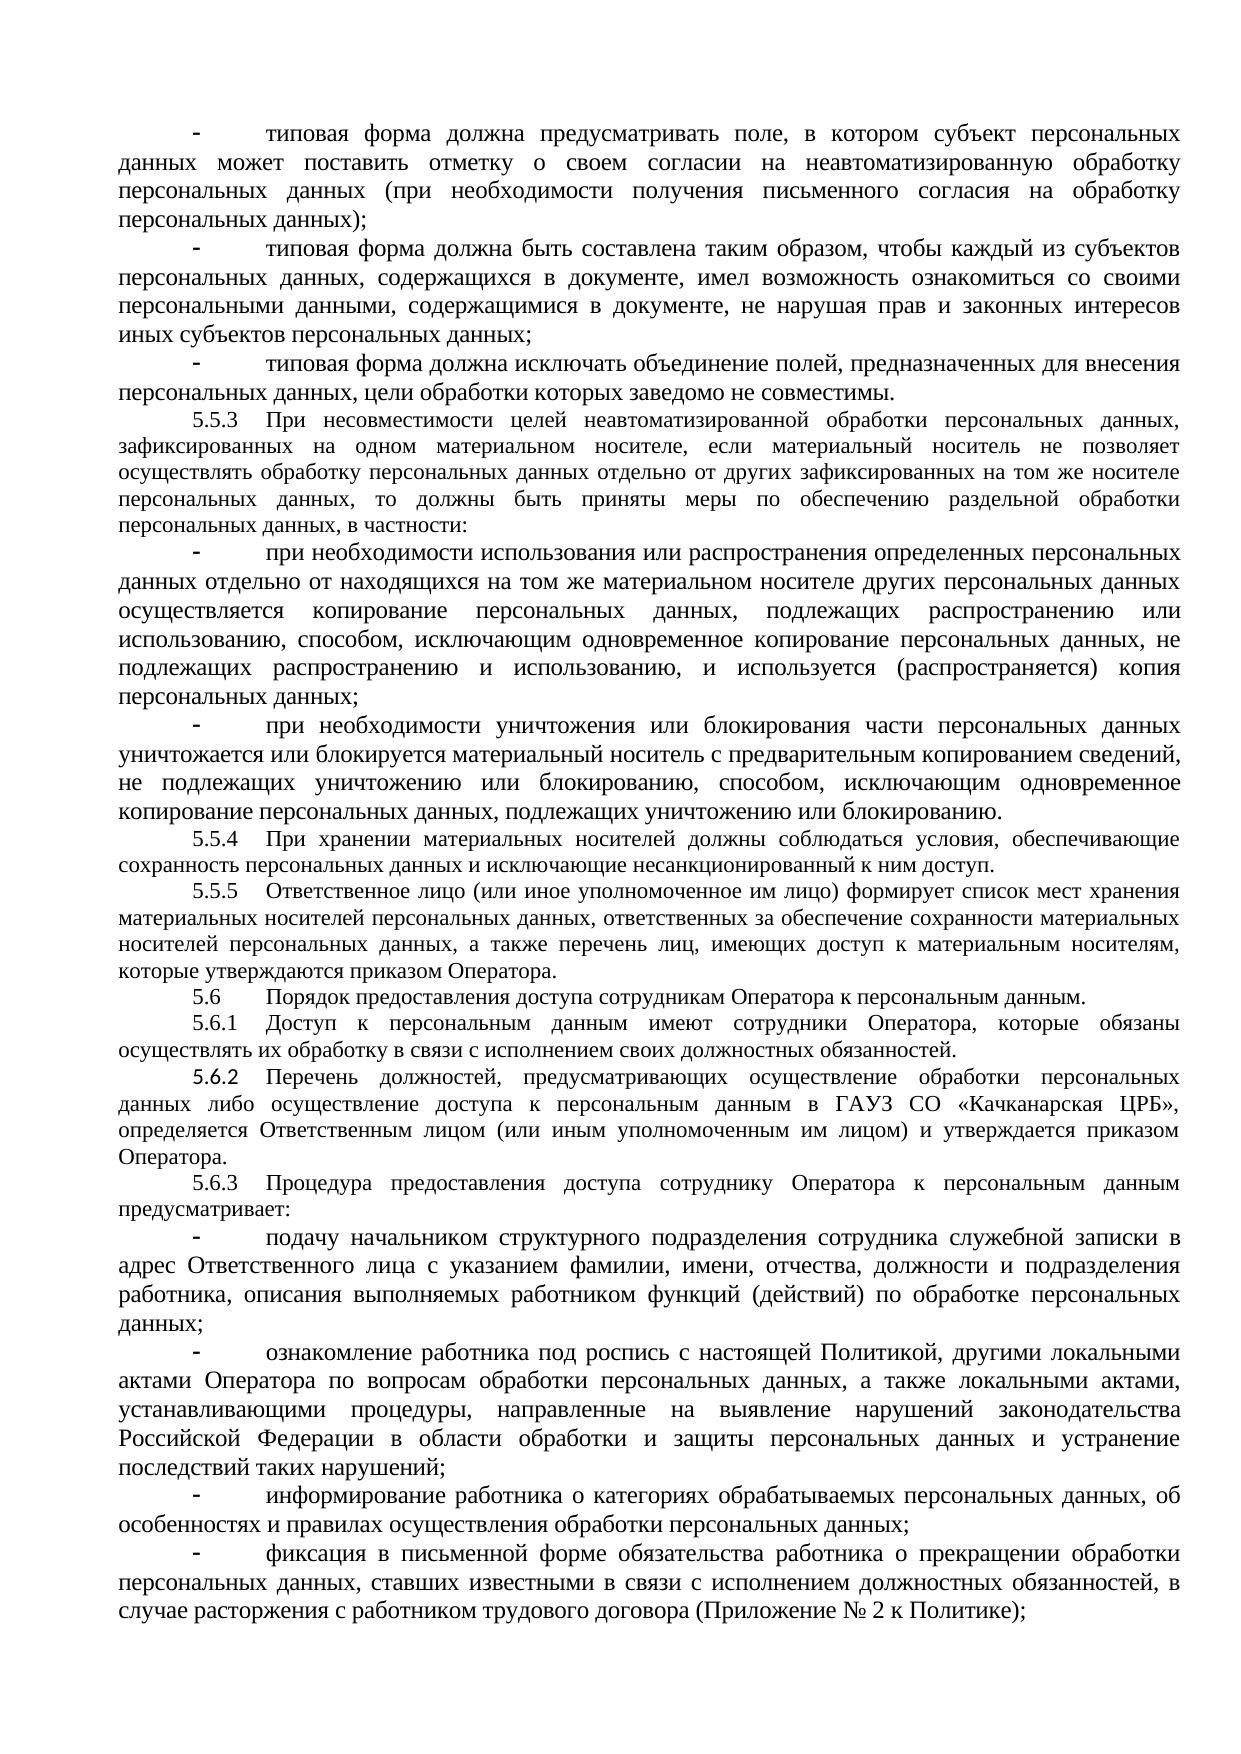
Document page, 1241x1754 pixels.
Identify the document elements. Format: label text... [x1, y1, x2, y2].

list типовая форма должна предусматривать поле, в котором субъект персональных данных может поставить отметку о своем согласии на неавтоматизированную обработку персональных данных (при необходимости получения письменного согласия на обработку персональных данных); [118, 118, 1181, 233]
list типовая форма должна исключать объединение полей, предназначенных для внесения персональных данных, цели обработки которых заведомо не совместимы. [118, 348, 1181, 406]
list фиксация в письменной форме обязательства работника о прекращении обработки персональных данных, ставших известными в связи с исполнением должностных обязанностей, в случае расторжения с работником трудового договора (Приложение № 2 к Политике); [118, 1538, 1181, 1624]
list ознакомление работника под роспись с настоящей Политикой, другими локальными актами Оператора по вопросам обработки персональных данных, а также локальными актами, устанавливающими процедуры, направленные на выявление нарушений законодательства Российской Федерации в области обработки и защиты персональных данных и устранение последствий таких нарушений; [118, 1337, 1181, 1481]
list при необходимости использования или распространения определенных персональных данных отдельно от находящихся на том же материальном носителе других персональных данных осуществляется копирование персональных данных, подлежащих распространению или использованию, способом, исключающим одновременное копирование персональных данных, не подлежащих распространению и использованию, и используется (распространяется) копия персональных данных; [118, 537, 1181, 710]
list Ответственное лицо (или иное уполномоченное им лицо) формирует список мест хранения материальных носителей персональных данных, ответственных за обеспечение сохранности материальных носителей персональных данных, а также перечень лиц, имеющих доступ к материальным носителям, которые утверждаются приказом Оператора. [118, 878, 1181, 983]
list При хранении материальных носителей должны соблюдаться условия, обеспечивающие сохранность персональных данных и исключающие несанкционированный к ним доступ. [118, 825, 1181, 878]
list При несовместимости целей неавтоматизированной обработки персональных данных, зафиксированных на одном материальном носителе, если материальный носитель не позволяет осуществлять обработку персональных данных отдельно от других зафиксированных на том же носителе персональных данных, то должны быть приняты меры по обеспечению раздельной обработки персональных данных, в частности: [118, 406, 1181, 537]
list Перечень должностей, предусматривающих осуществление обработки персональных данных либо осуществление доступа к персональным данным в ГАУЗ СО «Качканарская ЦРБ», определяется Ответственным лицом (или иным уполномоченным им лицом) и утверждается приказом Оператора. [118, 1062, 1181, 1169]
list типовая форма должна быть составлена таким образом, чтобы каждый из субъектов персональных данных, содержащихся в документе, имел возможность ознакомиться со своими персональными данными, содержащимися в документе, не нарушая прав и законных интересов иных субъектов персональных данных; [118, 233, 1181, 348]
list Доступ к персональным данным имеют сотрудники Оператора, которые обязаны осуществлять их обработку в связи с исполнением своих должностных обязанностей. [118, 1009, 1181, 1062]
list Процедура предоставления доступа сотруднику Оператора к персональным данным предусматривает: [118, 1169, 1181, 1222]
list при необходимости уничтожения или блокирования части персональных данных уничтожается или блокируется материальный носитель с предварительным копированием сведений, не подлежащих уничтожению или блокированию, способом, исключающим одновременное копирование персональных данных, подлежащих уничтожению или блокированию. [118, 710, 1181, 825]
list информирование работника о категориях обрабатываемых персональных данных, об особенностях и правилах осуществления обработки персональных данных; [118, 1481, 1181, 1538]
list Порядок предоставления доступа сотрудникам Оператора к персональным данным. [118, 983, 1181, 1009]
list подачу начальником структурного подразделения сотрудника служебной записки в адрес Ответственного лица с указанием фамилии, имени, отчества, должности и подразделения работника, описания выполняемых работником функций (действий) по обработке персональных данных; [118, 1222, 1181, 1337]
